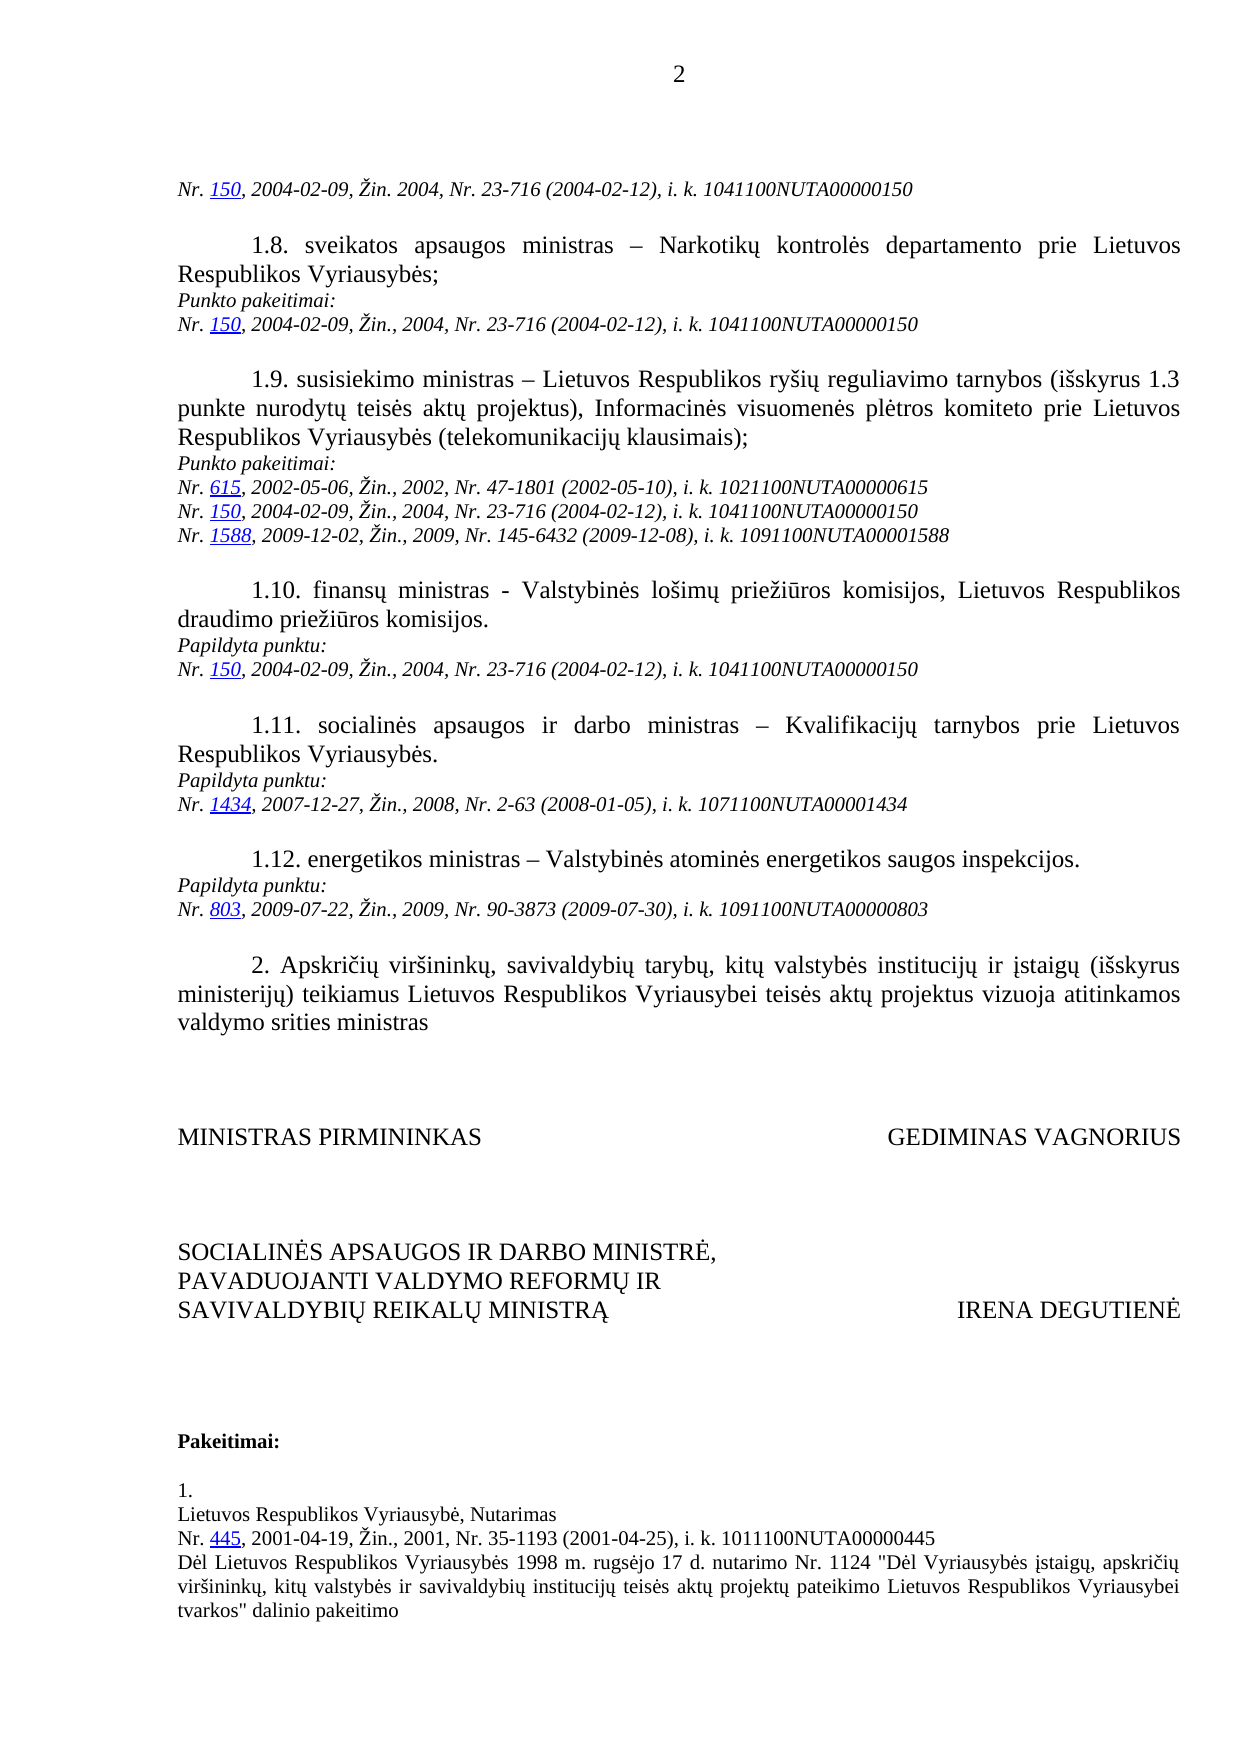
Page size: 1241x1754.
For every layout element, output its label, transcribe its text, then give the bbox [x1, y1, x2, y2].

text Punkto pakeitimai: [177, 451, 1181, 475]
text Nr. 150, 2004-02-09, Žin., 2004, Nr. 23-716 (2004-02-12), i. k. 1041100NUTA00000150 [177, 499, 1181, 523]
text Nr. 150, 2004-02-09, Žin. 2004, Nr. 23-716 (2004-02-12), i. k. 1041100NUTA00000150 [177, 177, 1181, 201]
text Dėl Lietuvos Respublikos Vyriausybės 1998 m. rugsėjo 17 d. nutarimo Nr. 1124 "Dėl Vyriausybės įstaigų, apskričių viršininkų, kitų valstybės ir savivaldybių institucijų teisės aktų projektų pateikimo Lietuvos Respublikos Vyriausybei tvarkos" dalinio pakeitimo [177, 1550, 1181, 1622]
text PAVADUOJANTI VALDYMO REFORMŲ IR [177, 1266, 1181, 1295]
text Pakeitimai: [177, 1429, 1181, 1453]
text SAVIVALDYBIŲ REIKALŲ MINISTRĄ IRENA DEGUTIENĖ [177, 1295, 1181, 1324]
text 2. Apskričių viršininkų, savivaldybių tarybų, kitų valstybės institucijų ir įstaigų (išskyrus ministerijų) teikiamus Lietuvos Respublikos Vyriausybei teisės aktų projektus vizuoja atitinkamos valdymo srities ministras [177, 950, 1181, 1036]
text 1.10. finansų ministras - Valstybinės lošimų priežiūros komisijos, Lietuvos Respublikos draudimo priežiūros komisijos. [177, 576, 1181, 633]
text Nr. 150, 2004-02-09, Žin., 2004, Nr. 23-716 (2004-02-12), i. k. 1041100NUTA00000150 [177, 312, 1181, 336]
text Papildyta punktu: [177, 633, 1181, 657]
text SOCIALINĖS APSAUGOS IR DARBO MINISTRĖ, [177, 1237, 1181, 1266]
text Papildyta punktu: [177, 767, 1181, 792]
text Nr. 803, 2009-07-22, Žin., 2009, Nr. 90-3873 (2009-07-30), i. k. 1091100NUTA00000803 [177, 897, 1181, 921]
text MINISTRAS PIRMININKAS GEDIMINAS VAGNORIUS [177, 1122, 1181, 1151]
text 1.12. energetikos ministras – Valstybinės atominės energetikos saugos inspekcijos. [177, 844, 1181, 873]
text Papildyta punktu: [177, 873, 1181, 897]
text Nr. 615, 2002-05-06, Žin., 2002, Nr. 47-1801 (2002-05-10), i. k. 1021100NUTA00000615 [177, 475, 1181, 499]
text Punkto pakeitimai: [177, 287, 1181, 312]
text 1.8. sveikatos apsaugos ministras – Narkotikų kontrolės departamento prie Lietuvos Respublikos Vyriausybės; [177, 230, 1181, 287]
text Lietuvos Respublikos Vyriausybė, Nutarimas [177, 1502, 1181, 1526]
text Nr. 1434, 2007-12-27, Žin., 2008, Nr. 2-63 (2008-01-05), i. k. 1071100NUTA00001434 [177, 792, 1181, 816]
text Nr. 445, 2001-04-19, Žin., 2001, Nr. 35-1193 (2001-04-25), i. k. 1011100NUTA00000445 [177, 1526, 1181, 1550]
text Nr. 1588, 2009-12-02, Žin., 2009, Nr. 145-6432 (2009-12-08), i. k. 1091100NUTA00001588 [177, 523, 1181, 547]
text 1.9. susisiekimo ministras – Lietuvos Respublikos ryšių reguliavimo tarnybos (išskyrus 1.3 punkte nurodytų teisės aktų projektus), Informacinės visuomenės plėtros komiteto prie Lietuvos Respublikos Vyriausybės (telekomunikacijų klausimais); [177, 364, 1181, 451]
text 1.11. socialinės apsaugos ir darbo ministras – Kvalifikacijų tarnybos prie Lietuvos Respublikos Vyriausybės. [177, 710, 1181, 767]
text 1. [177, 1477, 1181, 1502]
text Nr. 150, 2004-02-09, Žin., 2004, Nr. 23-716 (2004-02-12), i. k. 1041100NUTA00000150 [177, 657, 1181, 681]
